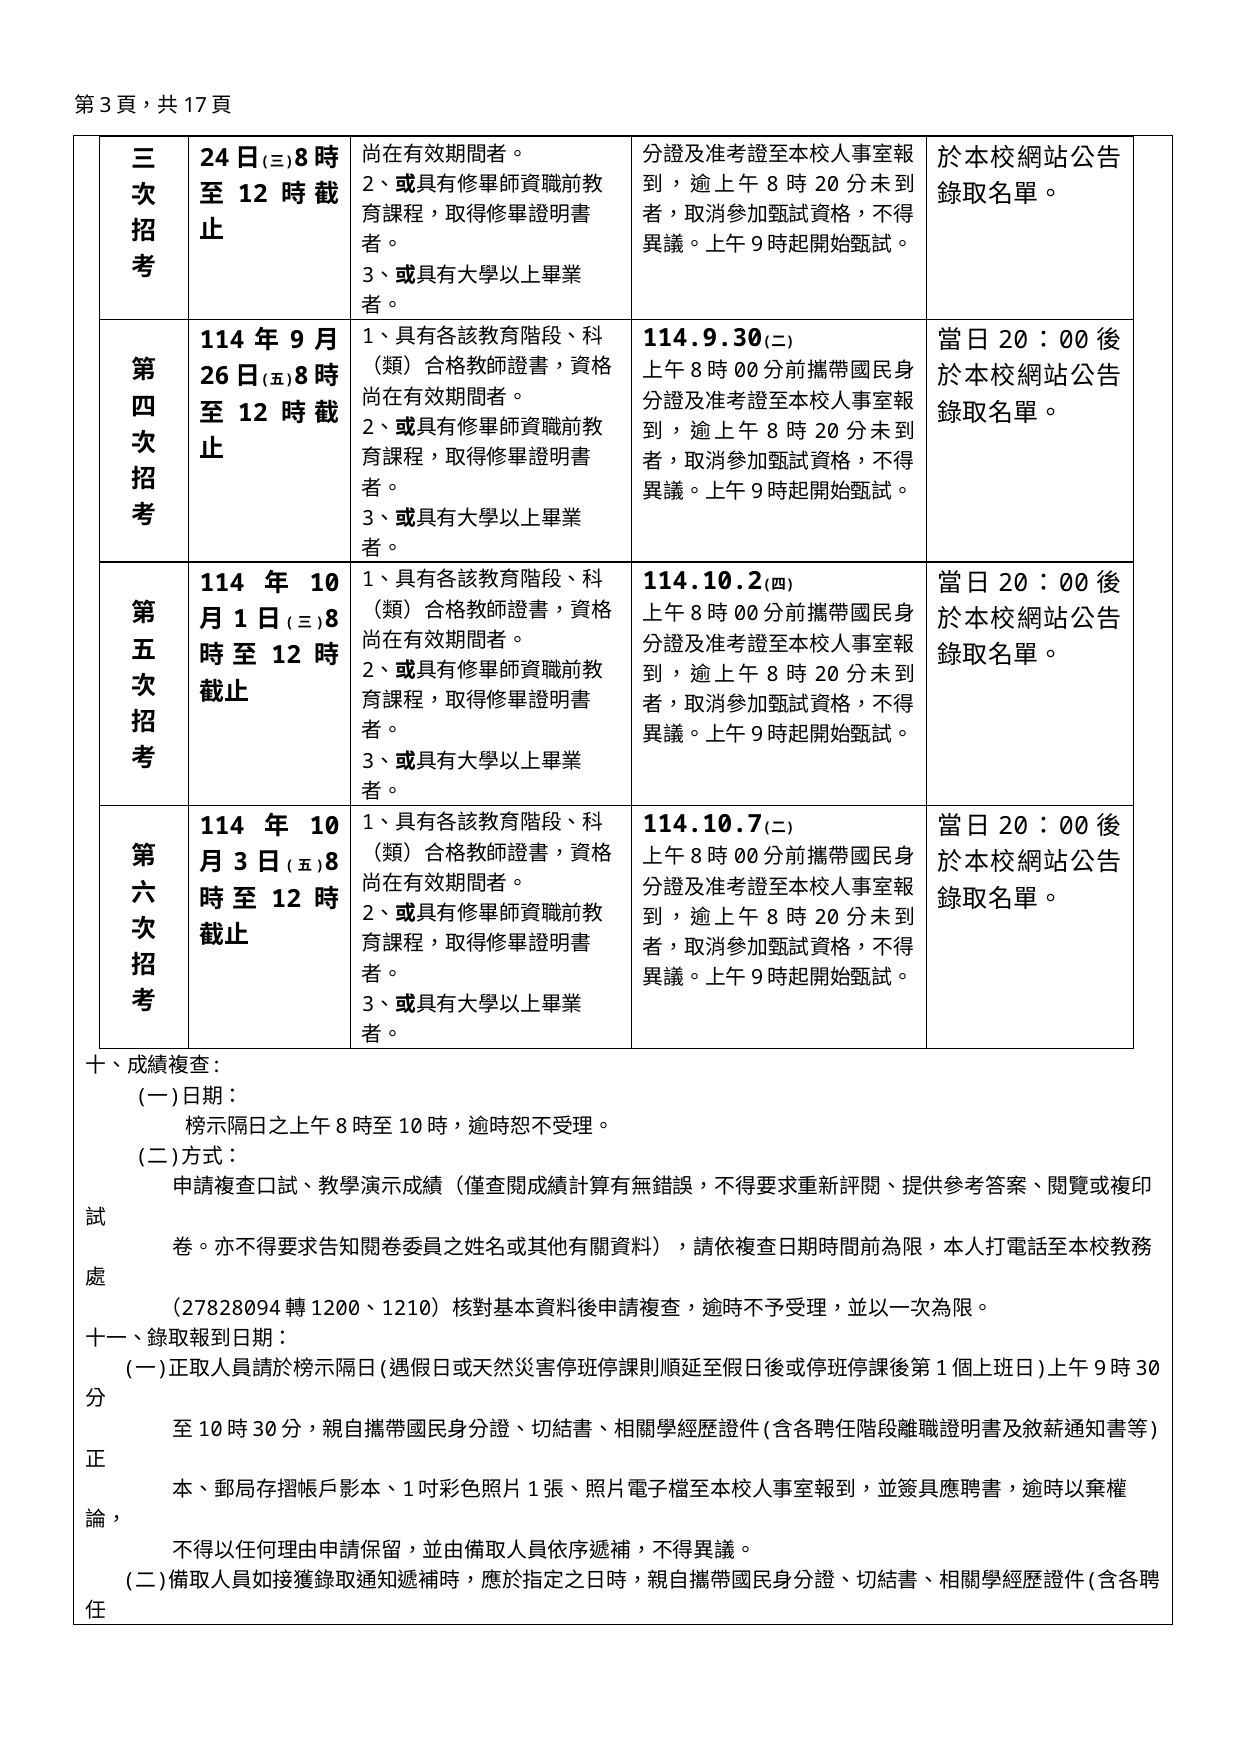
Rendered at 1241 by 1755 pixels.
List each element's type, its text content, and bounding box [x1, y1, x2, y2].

table_cell 24日(三)8時至12時截止 [189, 137, 350, 318]
table_cell 第 五 次 招 考 [100, 563, 188, 804]
table_cell 114.9.30(二) 上午8時00分前攜帶國民身分證及准考證至本校人事室報到，逾上午8時20分未到者，取消參加甄試資格，不得異議。上午9時起開始甄試。 [632, 320, 926, 561]
table_cell 1、具有各該教育階段、科（類）合格教師證書，資格尚在有效期間者。 2、或具有修畢師資職前教育課程，取得修畢證明書者。 3、或具有大學以上畢業者。 [351, 563, 631, 804]
table_cell 114年9月26日(五)8時至12時截止 [189, 320, 350, 561]
table_cell 當日20：00後於本校網站公告錄取名單。 [927, 563, 1133, 804]
table_cell 尚在有效期間者。 2、或具有修畢師資職前教育課程，取得修畢證明書者。 3、或具有大學以上畢業者。 [351, 137, 631, 318]
table_cell 當日20：00後於本校網站公告錄取名單。 [927, 320, 1133, 561]
table_cell 114.10.2(四) 上午8時00分前攜帶國民身分證及准考證至本校人事室報到，逾上午8時20分未到者，取消參加甄試資格，不得異議。上午9時起開始甄試。 [632, 563, 926, 804]
table_cell 1、具有各該教育階段、科（類）合格教師證書，資格尚在有效期間者。 2、或具有修畢師資職前教育課程，取得修畢證明書者。 3、或具有大學以上畢業者。 [351, 806, 631, 1047]
table_cell 三 次 招 考 [100, 137, 188, 318]
table_cell 第 四 次 招 考 [100, 320, 188, 561]
table_cell 114.10.7(二) 上午8時00分前攜帶國民身分證及准考證至本校人事室報到，逾上午8時20分未到者，取消參加甄試資格，不得異議。上午9時起開始甄試。 [632, 806, 926, 1047]
table_cell 1、具有各該教育階段、科（類）合格教師證書，資格尚在有效期間者。 2、或具有修畢師資職前教育課程，取得修畢證明書者。 3、或具有大學以上畢業者。 [351, 320, 631, 561]
table_cell 114年10月3日(五)8時至12時截止 [189, 806, 350, 1047]
table_cell 第 六 次 招 考 [100, 806, 188, 1047]
table_cell 當日20：00後於本校網站公告錄取名單。 [927, 806, 1133, 1047]
table_cell 114年10月1日(三)8時至12時截止 [189, 563, 350, 804]
table_cell 分證及准考證至本校人事室報到，逾上午8時20分未到者，取消參加甄試資格，不得異議。上午9時起開始甄試。 [632, 137, 926, 318]
table_cell 於本校網站公告錄取名單。 [927, 137, 1133, 318]
table_header 十、成績複查: (一)日期： 榜示隔日之上午8時至10時，逾時恕不受理。 (二)方式： 申請複查口試、教學演示成績（僅查閱成績計算有無錯誤，不得要求重新評閱、提供參考答案、閱覽或複印試 卷。亦不得要求告知閱卷委員之姓名或其他有關資料），請依複查日期時間前為限，本人打電話至本校教務處 （27828094轉1200、1210）核對基本資料後申請複查，逾時不予受理，並以一次為限。 十一、錄取報到日期： (一)正取人員請於榜示隔日(遇假日或天然災害停班停課則順延至假日後或停班停課後第1個上班日)上午9時30分 至10時30分，親自攜帶國民身分證、切結書、相關學經歷證件(含各聘任階段離職證明書及敘薪通知書等)正 本、郵局存摺帳戶影本、1吋彩色照片1張、照片電子檔至本校人事室報到，並簽具應聘書，逾時以棄權論， 不得以任何理由申請保留，並由備取人員依序遞補，不得異議。 (二)備取人員如接獲錄取通知遞補時，應於指定之日時，親自攜帶國民身分證、切結書、相關學經歷證件(含各聘任 [74, 136, 1172, 1624]
